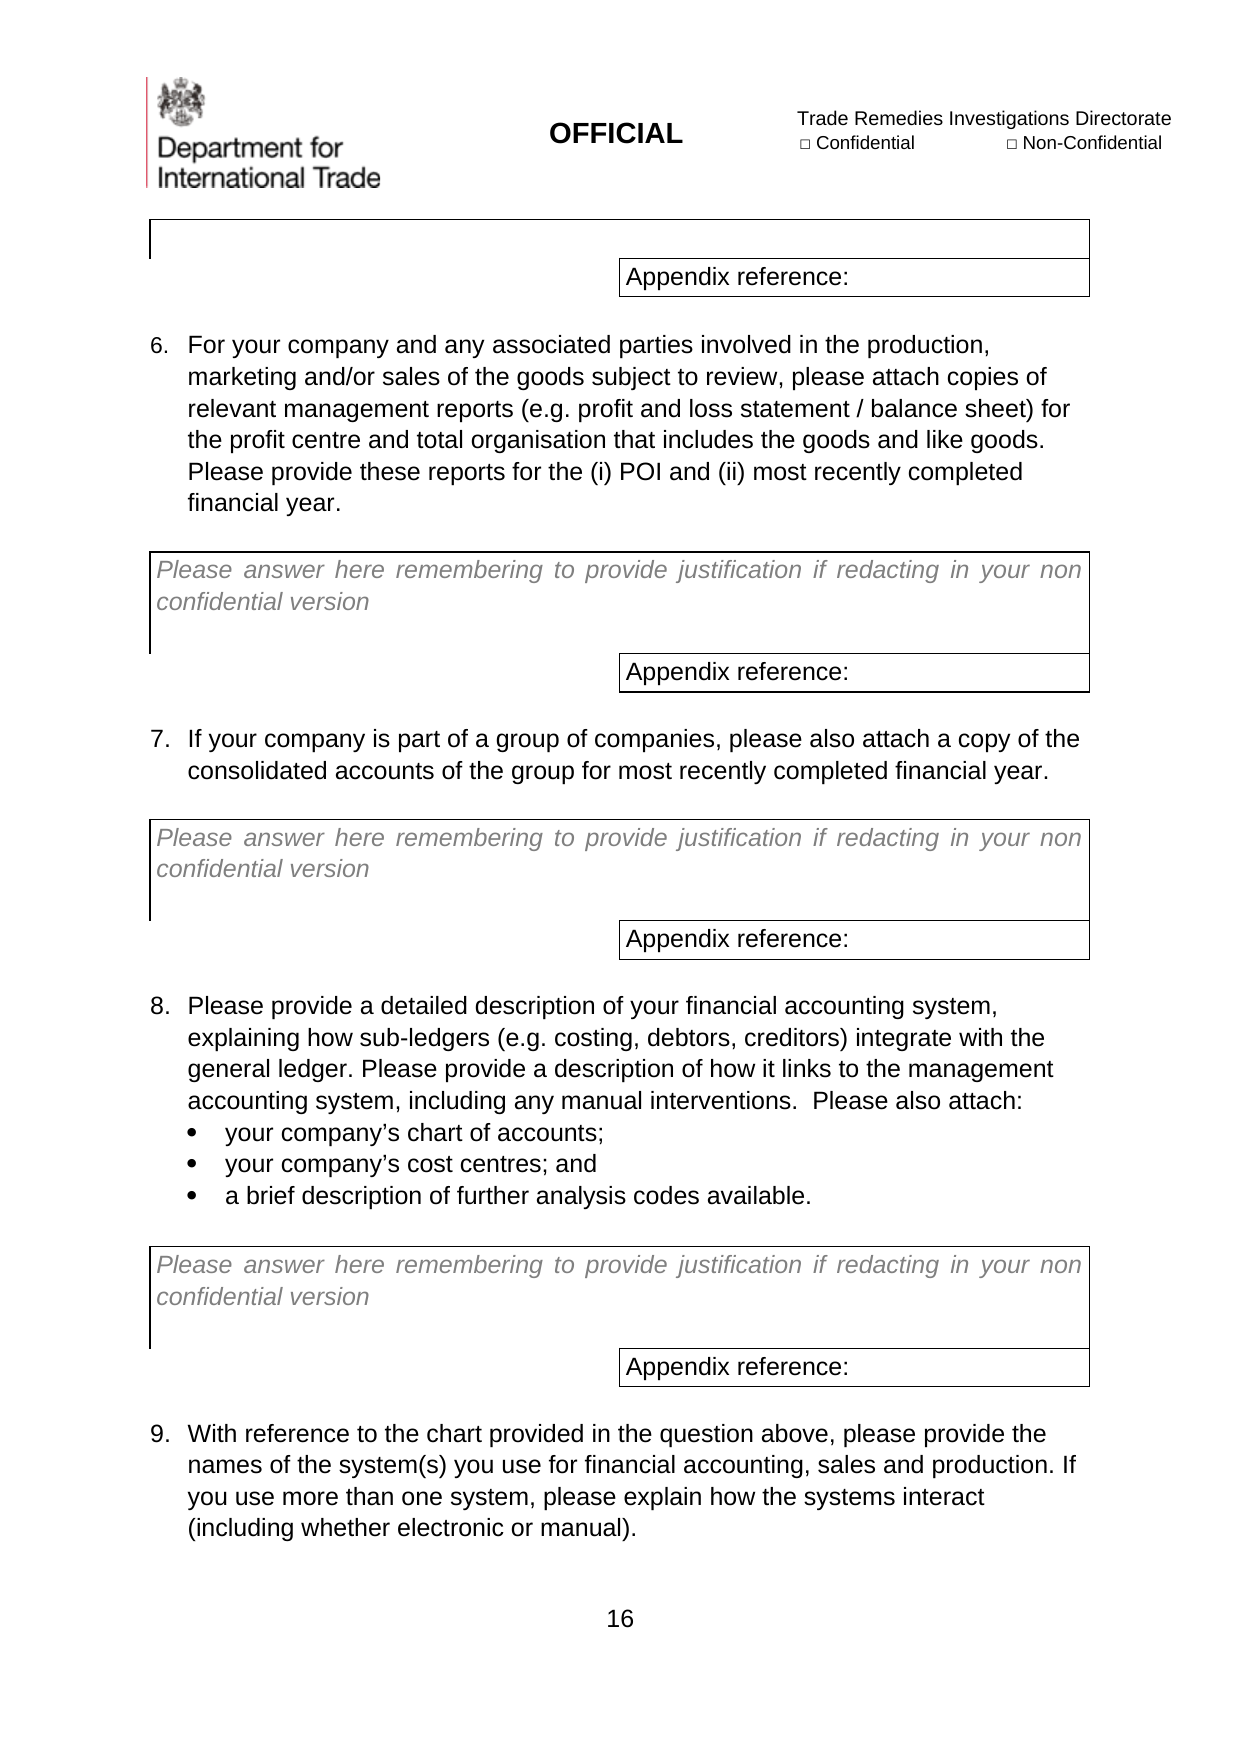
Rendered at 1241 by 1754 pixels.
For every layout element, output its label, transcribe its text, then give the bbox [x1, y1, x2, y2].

table_cell Appendix reference: [620, 1349, 1089, 1386]
list For your company and any associated parties involved in the production, marketing and/or sales of the goods subject to review, please attach copies of relevant management reports (e.g. profit and loss statement / balance sheet) for the profit centre and total organisation that includes the goods and like goods. Please provide these reports for the (i) POI and (ii) most recently completed financial year. [150, 331, 1090, 517]
table_cell Appendix reference: [620, 921, 1089, 959]
list Please provide a detailed description of your financial accounting system, explaining how sub-ledgers (e.g. costing, debtors, creditors) integrate with the general ledger. Please provide a description of how it links to the management accounting system, including any manual interventions. Please also attach: [150, 991, 1090, 1115]
table_cell [150, 921, 619, 959]
list your company’s chart of accounts; [187, 1118, 1090, 1146]
table_cell Appendix reference: [620, 654, 1089, 691]
table_cell [150, 259, 619, 296]
table_cell [150, 654, 619, 691]
list With reference to the chart provided in the question above, please provide the names of the system(s) you use for financial accounting, sales and production. If you use more than one system, please explain how the systems interact (including whether electronic or manual). [150, 1419, 1090, 1542]
list a brief description of further analysis codes available. [187, 1181, 1090, 1210]
table_cell Appendix reference: [620, 259, 1089, 296]
table_header Please answer here remembering to provide justification if redacting in your non confidential version [151, 820, 1089, 920]
table_header Please answer here remembering to provide justification if redacting in your non confidential version [151, 553, 1089, 653]
table_header [151, 220, 1089, 257]
list If your company is part of a group of companies, please also attach a copy of the consolidated accounts of the group for most recently completed financial year. [150, 724, 1090, 784]
list your company’s cost centres; and [187, 1149, 1090, 1178]
table_header Please answer here remembering to provide justification if redacting in your non confidential version [151, 1247, 1089, 1348]
table_cell [150, 1349, 619, 1386]
